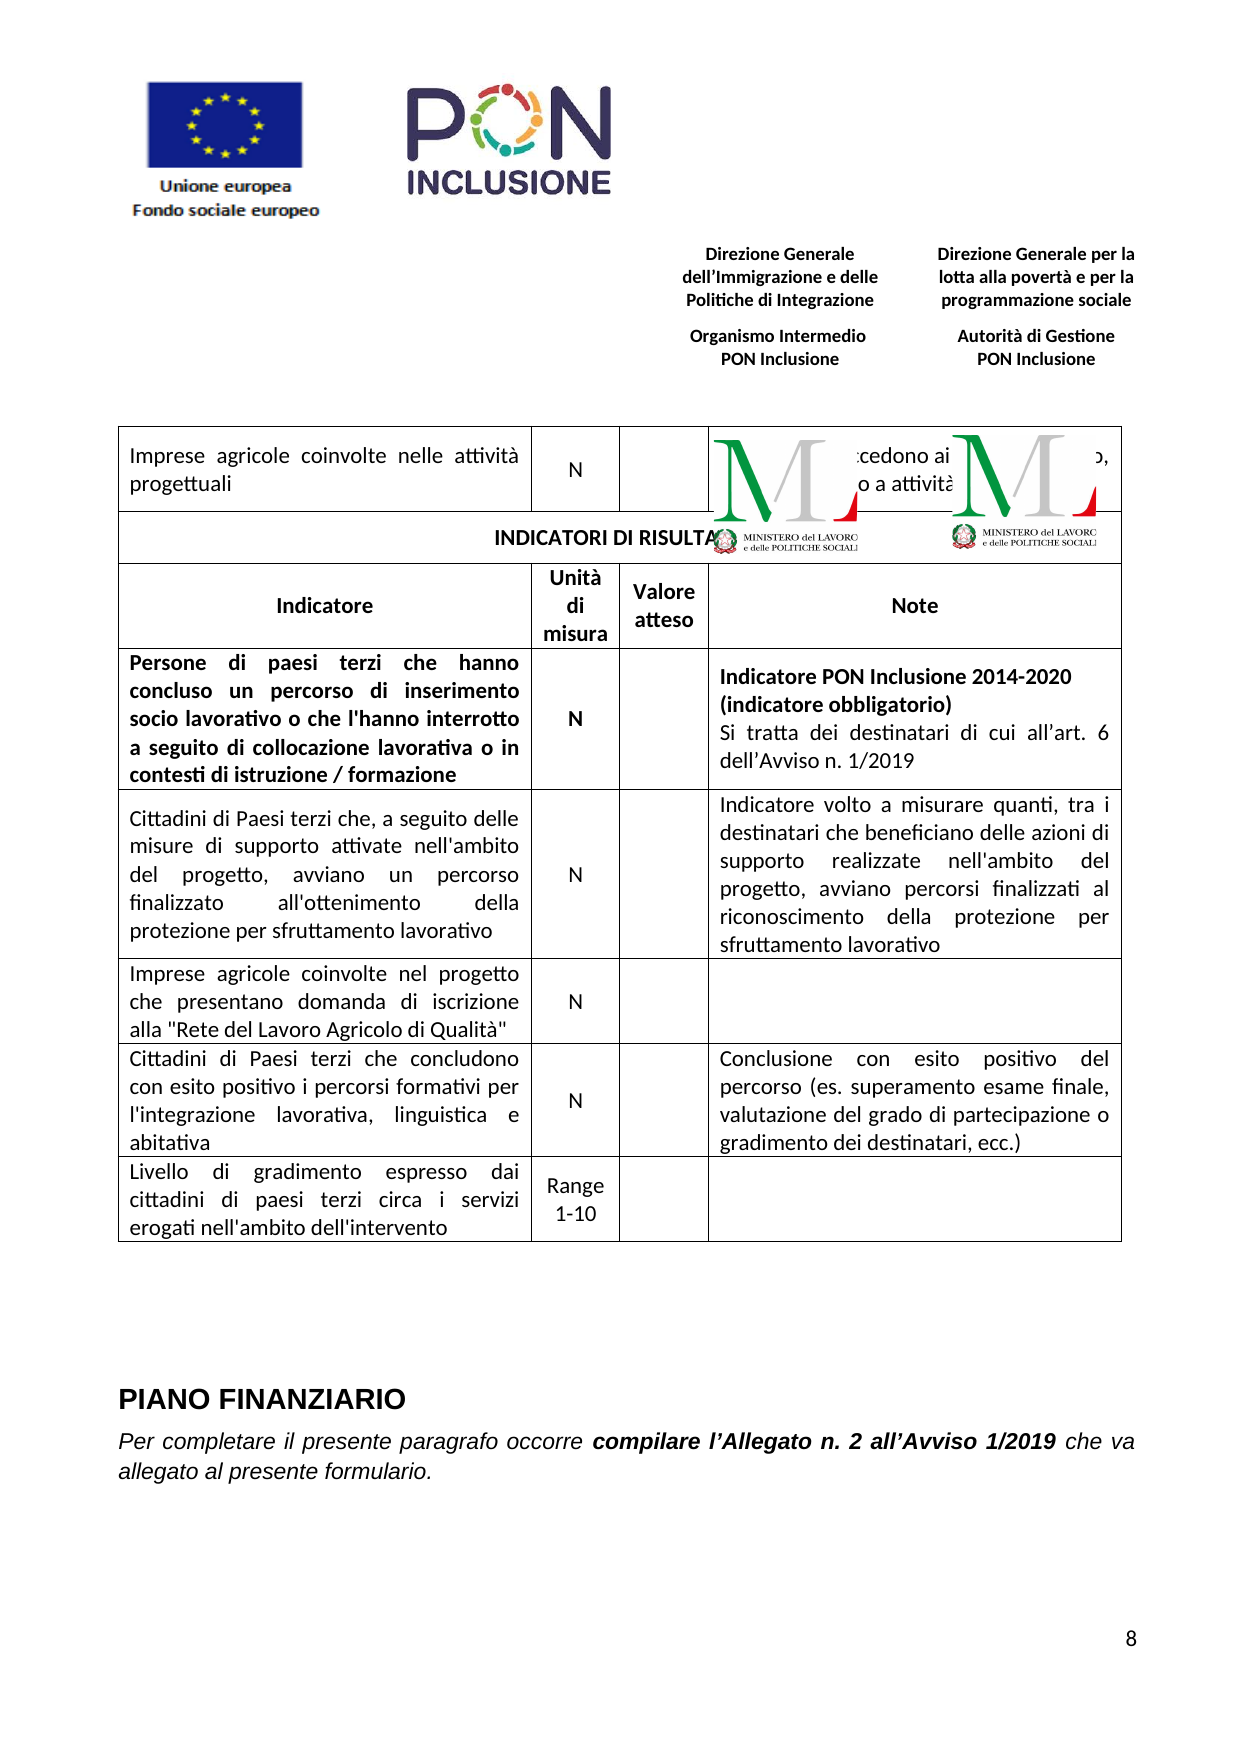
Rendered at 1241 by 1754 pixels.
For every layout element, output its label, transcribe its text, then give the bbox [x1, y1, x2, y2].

table_cell N [532, 427, 619, 511]
table_cell Range 1-10 [532, 1157, 619, 1241]
table_cell INDICATORI DI RISULTATO [119, 512, 1121, 562]
table_cell [709, 1157, 1121, 1241]
table_cell [620, 790, 708, 958]
table_cell [620, 1157, 708, 1241]
subtitle PIANO FINANZIARIO [118, 1382, 1137, 1415]
table_cell Imprese agricole coinvolte nelle attività progettuali [119, 427, 531, 511]
table_cell Indicatore PON Inclusione 2014-2020 (indicatore obbligatorio) Si tratta dei destinatari di cui all’art. 6 dell’Avviso n. 1/2019 [709, 649, 1121, 789]
table_cell N [532, 959, 619, 1043]
table_cell [620, 959, 708, 1043]
table_cell Conclusione con esito positivo del percorso (es. superamento esame finale, valutazione del grado di partecipazione o gradimento dei destinatari, ecc.) [709, 1044, 1121, 1156]
table_cell Note [709, 564, 1121, 647]
table_cell Livello di gradimento espresso dai cittadini di paesi terzi circa i servizi erogati nell'ambito dell'intervento [119, 1157, 531, 1241]
table_cell Imprese che accedono ai punti di accesso, che partecipano a attività informative [709, 427, 1121, 511]
table_cell Indicatore volto a misurare quanti, tra i destinatari che beneficiano delle azioni di supporto realizzate nell'ambito del progetto, avviano percorsi finalizzati al riconoscimento della protezione per sfruttamento lavorativo [709, 790, 1121, 958]
table_cell [620, 649, 708, 789]
table_cell Unità di misura [532, 564, 619, 647]
table_cell Imprese agricole coinvolte nel progetto che presentano domanda di iscrizione alla "Rete del Lavoro Agricolo di Qualità" [119, 959, 531, 1043]
table_cell Cittadini di Paesi terzi che, a seguito delle misure di supporto attivate nell'ambito del progetto, avviano un percorso finalizzato all'ottenimento della protezione per sfruttamento lavorativo [119, 790, 531, 958]
table_cell Valore atteso [620, 564, 708, 647]
table_cell [620, 427, 708, 511]
table_cell [709, 959, 1121, 1043]
table_cell Cittadini di Paesi terzi che concludono con esito positivo i percorsi formativi per l'integrazione lavorativa, linguistica e abitativa [119, 1044, 531, 1156]
text Per completare il presente paragrafo occorre compilare l’Allegato n. 2 all’Avviso 1/2019 che va allegato al presente formulario. [118, 1428, 1137, 1484]
table_cell N [532, 790, 619, 958]
table_cell N [532, 649, 619, 789]
table_cell [620, 1044, 708, 1156]
table_cell N [532, 1044, 619, 1156]
table_cell Indicatore [119, 564, 531, 647]
table_cell Persone di paesi terzi che hanno concluso un percorso di inserimento socio lavorativo o che l'hanno interrotto a seguito di collocazione lavorativa o in contesti di istruzione / formazione [119, 649, 531, 789]
